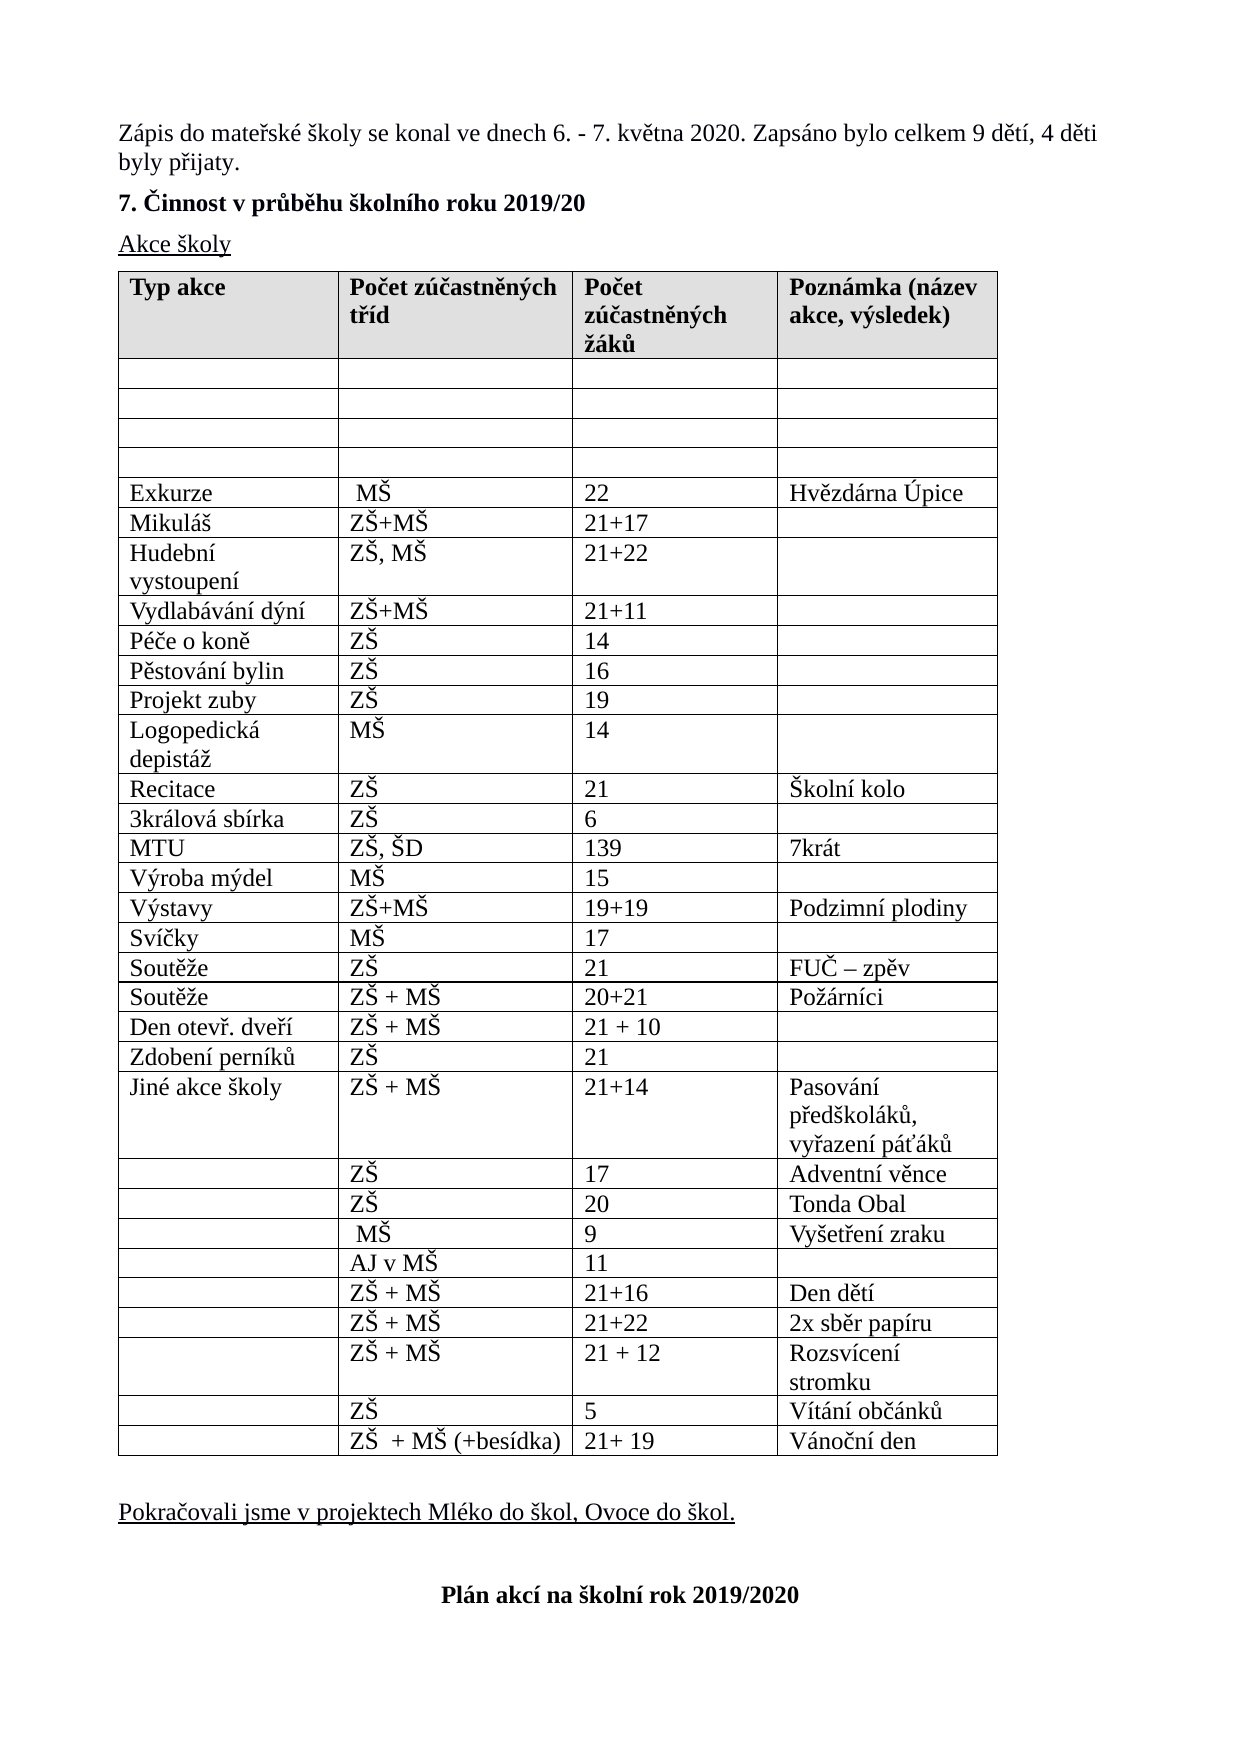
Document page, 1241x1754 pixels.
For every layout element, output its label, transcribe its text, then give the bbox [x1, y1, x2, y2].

table_cell Tonda Obal [778, 1189, 997, 1218]
table_cell [573, 359, 777, 388]
table_cell 20 [573, 1189, 777, 1218]
table_cell [778, 1012, 997, 1041]
table_cell 17 [573, 1159, 777, 1188]
table_cell Vánoční den [778, 1426, 997, 1455]
table_cell 19 [573, 686, 777, 714]
table_cell AJ v MŠ [339, 1249, 572, 1277]
table_cell ZŠ [339, 626, 572, 655]
text Pokračovali jsme v projektech Mléko do škol, Ovoce do škol. [118, 1497, 1122, 1526]
table_cell MŠ [339, 478, 572, 507]
text Akce školy [118, 229, 1122, 258]
table_cell ZŠ [339, 1159, 572, 1188]
table_cell MŠ [339, 923, 572, 952]
text 7. Činnost v průběhu školního roku 2019/20 [118, 188, 1122, 217]
table_cell [119, 448, 338, 477]
table_cell ZŠ + MŠ [339, 1308, 572, 1337]
table_cell 21 [573, 1042, 777, 1071]
table_header Poznámka (název akce, výsledek) [778, 272, 997, 358]
table_cell [573, 419, 777, 447]
table_cell 3králová sbírka [119, 804, 338, 832]
table_cell 21+14 [573, 1072, 777, 1158]
table_cell 21+17 [573, 508, 777, 537]
table_cell [778, 389, 997, 417]
table_cell FUČ – zpěv [778, 953, 997, 981]
table_cell [119, 1159, 338, 1188]
table_cell MŠ [339, 863, 572, 892]
table_cell Rozsvícení stromku [778, 1338, 997, 1395]
table_cell Vyšetření zraku [778, 1219, 997, 1247]
table_cell [778, 508, 997, 537]
table_cell [778, 626, 997, 655]
table_cell Péče o koně [119, 626, 338, 655]
table_cell 5 [573, 1396, 777, 1425]
table_cell 17 [573, 923, 777, 952]
table_cell MTU [119, 834, 338, 862]
table_cell [119, 1189, 338, 1218]
table_cell [778, 715, 997, 773]
table_cell 6 [573, 804, 777, 832]
table_cell [339, 359, 572, 388]
table_cell 16 [573, 656, 777, 684]
table_cell Školní kolo [778, 774, 997, 803]
table_cell Jiné akce školy [119, 1072, 338, 1158]
table_cell Zdobení perníků [119, 1042, 338, 1071]
table_cell Den otevř. dveří [119, 1012, 338, 1041]
table_cell [778, 538, 997, 595]
table_cell [119, 1426, 338, 1455]
table_cell 19+19 [573, 893, 777, 922]
table_cell 11 [573, 1249, 777, 1277]
table_cell 14 [573, 626, 777, 655]
table_cell Výroba mýdel [119, 863, 338, 892]
table_cell 21 + 10 [573, 1012, 777, 1041]
table_cell ZŠ+MŠ [339, 893, 572, 922]
table_cell Soutěže [119, 953, 338, 981]
table_header Typ akce [119, 272, 338, 358]
table_cell 14 [573, 715, 777, 773]
table_cell ZŠ+MŠ [339, 596, 572, 625]
table_cell [339, 389, 572, 417]
table_cell [573, 389, 777, 417]
table_cell [778, 1042, 997, 1071]
table_cell [778, 863, 997, 892]
table_cell Vydlabávání dýní [119, 596, 338, 625]
table_cell Podzimní plodiny [778, 893, 997, 922]
table_header Počet zúčastněných tříd [339, 272, 572, 358]
table_cell 21+22 [573, 1308, 777, 1337]
table_header Počet zúčastněných žáků [573, 272, 777, 358]
table_cell 21 [573, 953, 777, 981]
table_cell ZŠ + MŠ [339, 1338, 572, 1395]
table_cell [119, 1396, 338, 1425]
table_cell [119, 1338, 338, 1395]
table_cell ZŠ [339, 1396, 572, 1425]
table_cell Hvězdárna Úpice [778, 478, 997, 507]
table_cell 21 [573, 774, 777, 803]
table_cell 21+11 [573, 596, 777, 625]
table_cell 15 [573, 863, 777, 892]
table_cell Logopedická depistáž [119, 715, 338, 773]
table_cell Mikuláš [119, 508, 338, 537]
text Plán akcí na školní rok 2019/2020 [118, 1580, 1122, 1608]
table_cell ZŠ, ŠD [339, 834, 572, 862]
table_cell ZŠ [339, 774, 572, 803]
table_cell Soutěže [119, 983, 338, 1011]
table_cell Svíčky [119, 923, 338, 952]
table_cell [778, 596, 997, 625]
table_cell 22 [573, 478, 777, 507]
table_cell [778, 804, 997, 832]
table_cell ZŠ + MŠ [339, 1012, 572, 1041]
table_cell ZŠ [339, 656, 572, 684]
table_cell [119, 1219, 338, 1247]
table_cell [778, 448, 997, 477]
table_cell ZŠ + MŠ [339, 983, 572, 1011]
table_cell [119, 359, 338, 388]
table_cell ZŠ, MŠ [339, 538, 572, 595]
table_cell 21+16 [573, 1278, 777, 1307]
table_cell [778, 1249, 997, 1277]
table_cell ZŠ [339, 804, 572, 832]
table_cell MŠ [339, 1219, 572, 1247]
table_cell [778, 359, 997, 388]
table_cell Vítání občánků [778, 1396, 997, 1425]
table_cell [119, 1308, 338, 1337]
table_cell Pasování předškoláků, vyřazení páťáků [778, 1072, 997, 1158]
table_cell [339, 448, 572, 477]
table_cell [119, 1249, 338, 1277]
table_cell 9 [573, 1219, 777, 1247]
table_cell Den dětí [778, 1278, 997, 1307]
table_cell [778, 686, 997, 714]
table_cell Pěstování bylin [119, 656, 338, 684]
table_cell [778, 923, 997, 952]
table_cell MŠ [339, 715, 572, 773]
table_cell ZŠ [339, 1189, 572, 1218]
table_cell 20+21 [573, 983, 777, 1011]
table_cell ZŠ+MŠ [339, 508, 572, 537]
table_cell 21+22 [573, 538, 777, 595]
table_cell [778, 419, 997, 447]
table_cell [119, 389, 338, 417]
table_cell ZŠ + MŠ [339, 1072, 572, 1158]
table_cell 139 [573, 834, 777, 862]
text Zápis do mateřské školy se konal ve dnech 6. - 7. května 2020. Zapsáno bylo celkem 9 dětí, 4 děti byly přijaty. [118, 118, 1122, 176]
table_cell ZŠ [339, 1042, 572, 1071]
table_cell ZŠ + MŠ (+besídka) [339, 1426, 572, 1455]
table_cell ZŠ [339, 686, 572, 714]
table_cell Hudební vystoupení [119, 538, 338, 595]
table_cell Požárníci [778, 983, 997, 1011]
table_cell 7krát [778, 834, 997, 862]
table_cell Projekt zuby [119, 686, 338, 714]
table_cell [573, 448, 777, 477]
table_cell Adventní věnce [778, 1159, 997, 1188]
table_cell 2x sběr papíru [778, 1308, 997, 1337]
table_cell 21+ 19 [573, 1426, 777, 1455]
table_cell 21 + 12 [573, 1338, 777, 1395]
table_cell Exkurze [119, 478, 338, 507]
table_cell [339, 419, 572, 447]
table_cell [119, 419, 338, 447]
table_cell Výstavy [119, 893, 338, 922]
table_cell ZŠ [339, 953, 572, 981]
table_cell [778, 656, 997, 684]
table_cell Recitace [119, 774, 338, 803]
table_cell [119, 1278, 338, 1307]
table_cell ZŠ + MŠ [339, 1278, 572, 1307]
